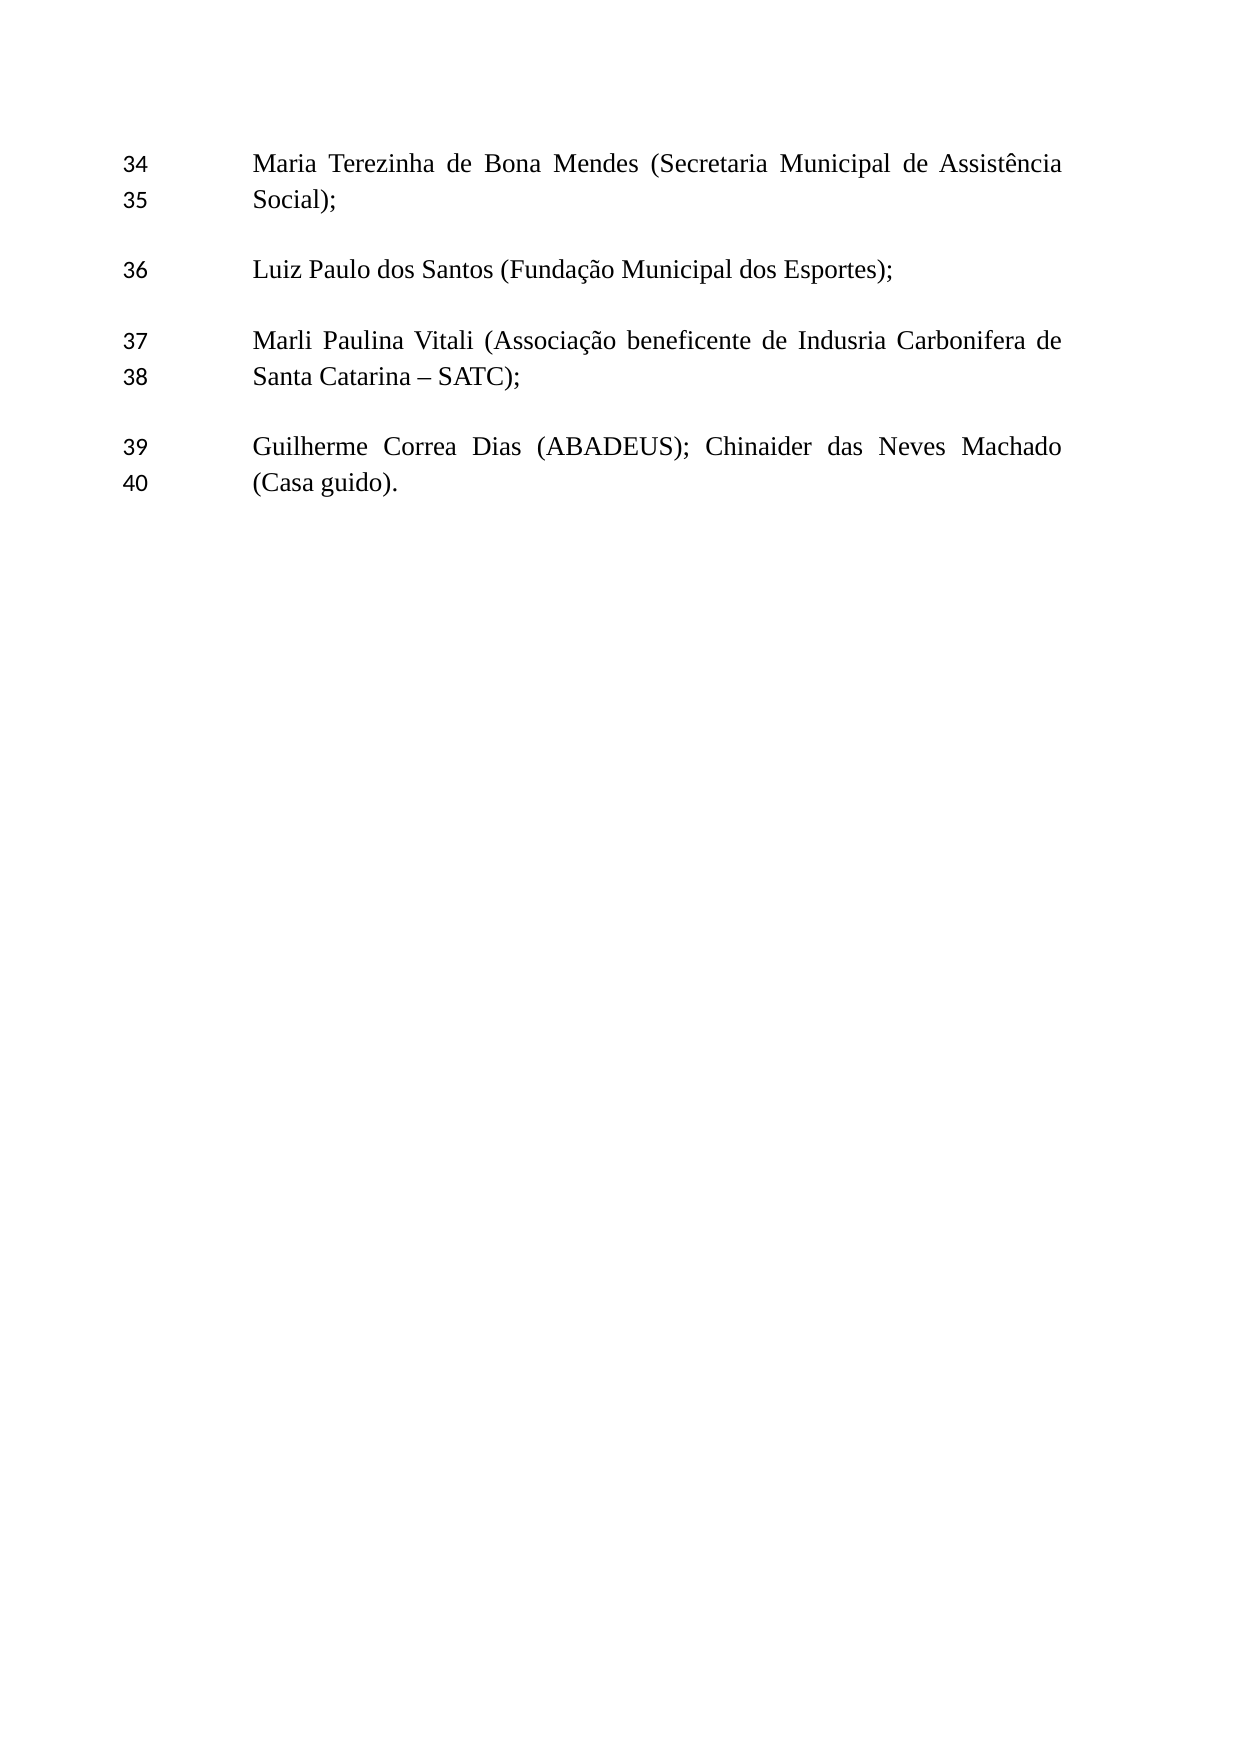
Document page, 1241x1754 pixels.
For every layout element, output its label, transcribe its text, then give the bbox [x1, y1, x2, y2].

list Marli Paulina Vitali (Associação beneficente de Indusria Carbonifera de Santa Catarina – SATC); [215, 324, 1063, 391]
list Maria Terezinha de Bona Mendes (Secretaria Municipal de Assistência Social); [215, 148, 1063, 214]
list Luiz Paulo dos Santos (Fundação Municipal dos Esportes); [215, 254, 1063, 285]
list Guilherme Correa Dias (ABADEUS); Chinaider das Neves Machado (Casa guido). [215, 430, 1063, 497]
